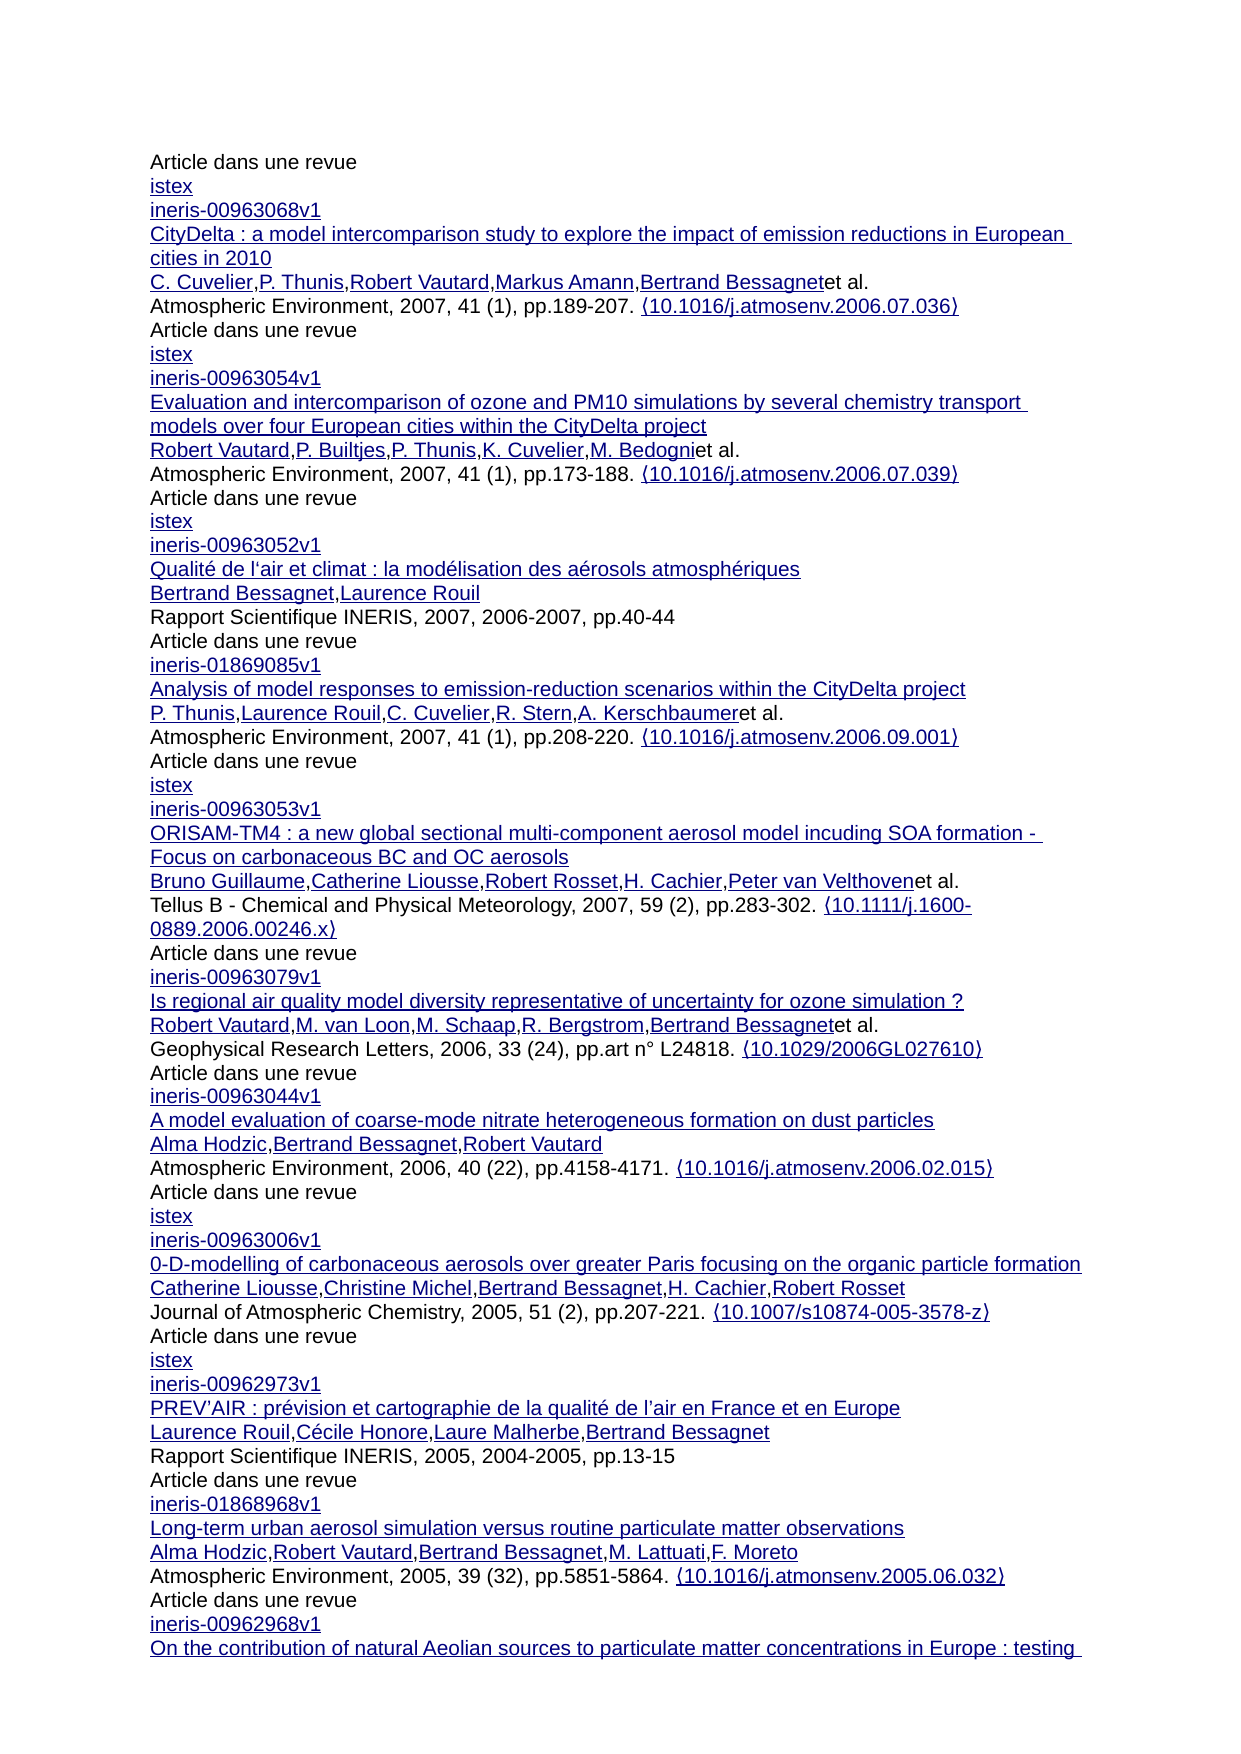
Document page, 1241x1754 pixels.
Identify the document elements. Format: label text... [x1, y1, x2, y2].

table_cell PREV’AIR : prévision et cartographie de la qualité de l’air en France et en Europe Laurence Rouil,Cécile Honore,Laure Malherbe,Bertrand Bessagnet Rapport Scientifique INERIS, 2005, 2004-2005, pp.13-15 Article dans une revue ineris-01868968v1 [150, 1396, 1090, 1516]
table_cell Qualité de l‘air et climat : la modélisation des aérosols atmosphériques Bertrand Bessagnet,Laurence Rouil Rapport Scientifique INERIS, 2007, 2006-2007, pp.40-44 Article dans une revue ineris-01869085v1 [150, 557, 1090, 677]
table_cell CityDelta : a model intercomparison study to explore the impact of emission reductions in European cities in 2010 C. Cuvelier,P. Thunis,Robert Vautard,Markus Amann,Bertrand Bessagnetet al. Atmospheric Environment, 2007, 41 (1), pp.189-207. ⟨10.1016/j.atmosenv.2006.07.036⟩ Article dans une revue istex ineris-00963054v1 [150, 222, 1090, 389]
table_cell 0-D-modelling of carbonaceous aerosols over greater Paris focusing on the organic particle formation Catherine Liousse,Christine Michel,Bertrand Bessagnet,H. Cachier,Robert Rosset Journal of Atmospheric Chemistry, 2005, 51 (2), pp.207-221. ⟨10.1007/s10874-005-3578-z⟩ Article dans une revue istex ineris-00962973v1 [150, 1252, 1090, 1396]
table_cell A model evaluation of coarse-mode nitrate heterogeneous formation on dust particles Alma Hodzic,Bertrand Bessagnet,Robert Vautard Atmospheric Environment, 2006, 40 (22), pp.4158-4171. ⟨10.1016/j.atmosenv.2006.02.015⟩ Article dans une revue istex ineris-00963006v1 [150, 1108, 1090, 1252]
table_cell Long-term urban aerosol simulation versus routine particulate matter observations Alma Hodzic,Robert Vautard,Bertrand Bessagnet,M. Lattuati,F. Moreto Atmospheric Environment, 2005, 39 (32), pp.5851-5864. ⟨10.1016/j.atmonsenv.2005.06.032⟩ Article dans une revue ineris-00962968v1 [150, 1516, 1090, 1635]
table_cell Article dans une revue istex ineris-00963068v1 [150, 150, 1090, 222]
table_cell Is regional air quality model diversity representative of uncertainty for ozone simulation ? Robert Vautard,M. van Loon,M. Schaap,R. Bergstrom,Bertrand Bessagnetet al. Geophysical Research Letters, 2006, 33 (24), pp.art n° L24818. ⟨10.1029/2006GL027610⟩ Article dans une revue ineris-00963044v1 [150, 989, 1090, 1108]
table_cell Evaluation and intercomparison of ozone and PM10 simulations by several chemistry transport models over four European cities within the CityDelta project Robert Vautard,P. Builtjes,P. Thunis,K. Cuvelier,M. Bedogniet al. Atmospheric Environment, 2007, 41 (1), pp.173-188. ⟨10.1016/j.atmosenv.2006.07.039⟩ Article dans une revue istex ineris-00963052v1 [150, 390, 1090, 557]
table_cell ORISAM-TM4 : a new global sectional multi-component aerosol model incuding SOA formation - Focus on carbonaceous BC and OC aerosols Bruno Guillaume,Catherine Liousse,Robert Rosset,H. Cachier,Peter van Velthovenet al. Tellus B - Chemical and Physical Meteorology, 2007, 59 (2), pp.283-302. ⟨10.1111/j.1600-0889.2006.00246.x⟩ Article dans une revue ineris-00963079v1 [150, 821, 1090, 988]
table_cell On the contribution of natural Aeolian sources to particulate matter concentrations in Europe : testing [150, 1635, 1090, 1659]
table_cell Analysis of model responses to emission-reduction scenarios within the CityDelta project P. Thunis,Laurence Rouil,C. Cuvelier,R. Stern,A. Kerschbaumeret al. Atmospheric Environment, 2007, 41 (1), pp.208-220. ⟨10.1016/j.atmosenv.2006.09.001⟩ Article dans une revue istex ineris-00963053v1 [150, 677, 1090, 821]
